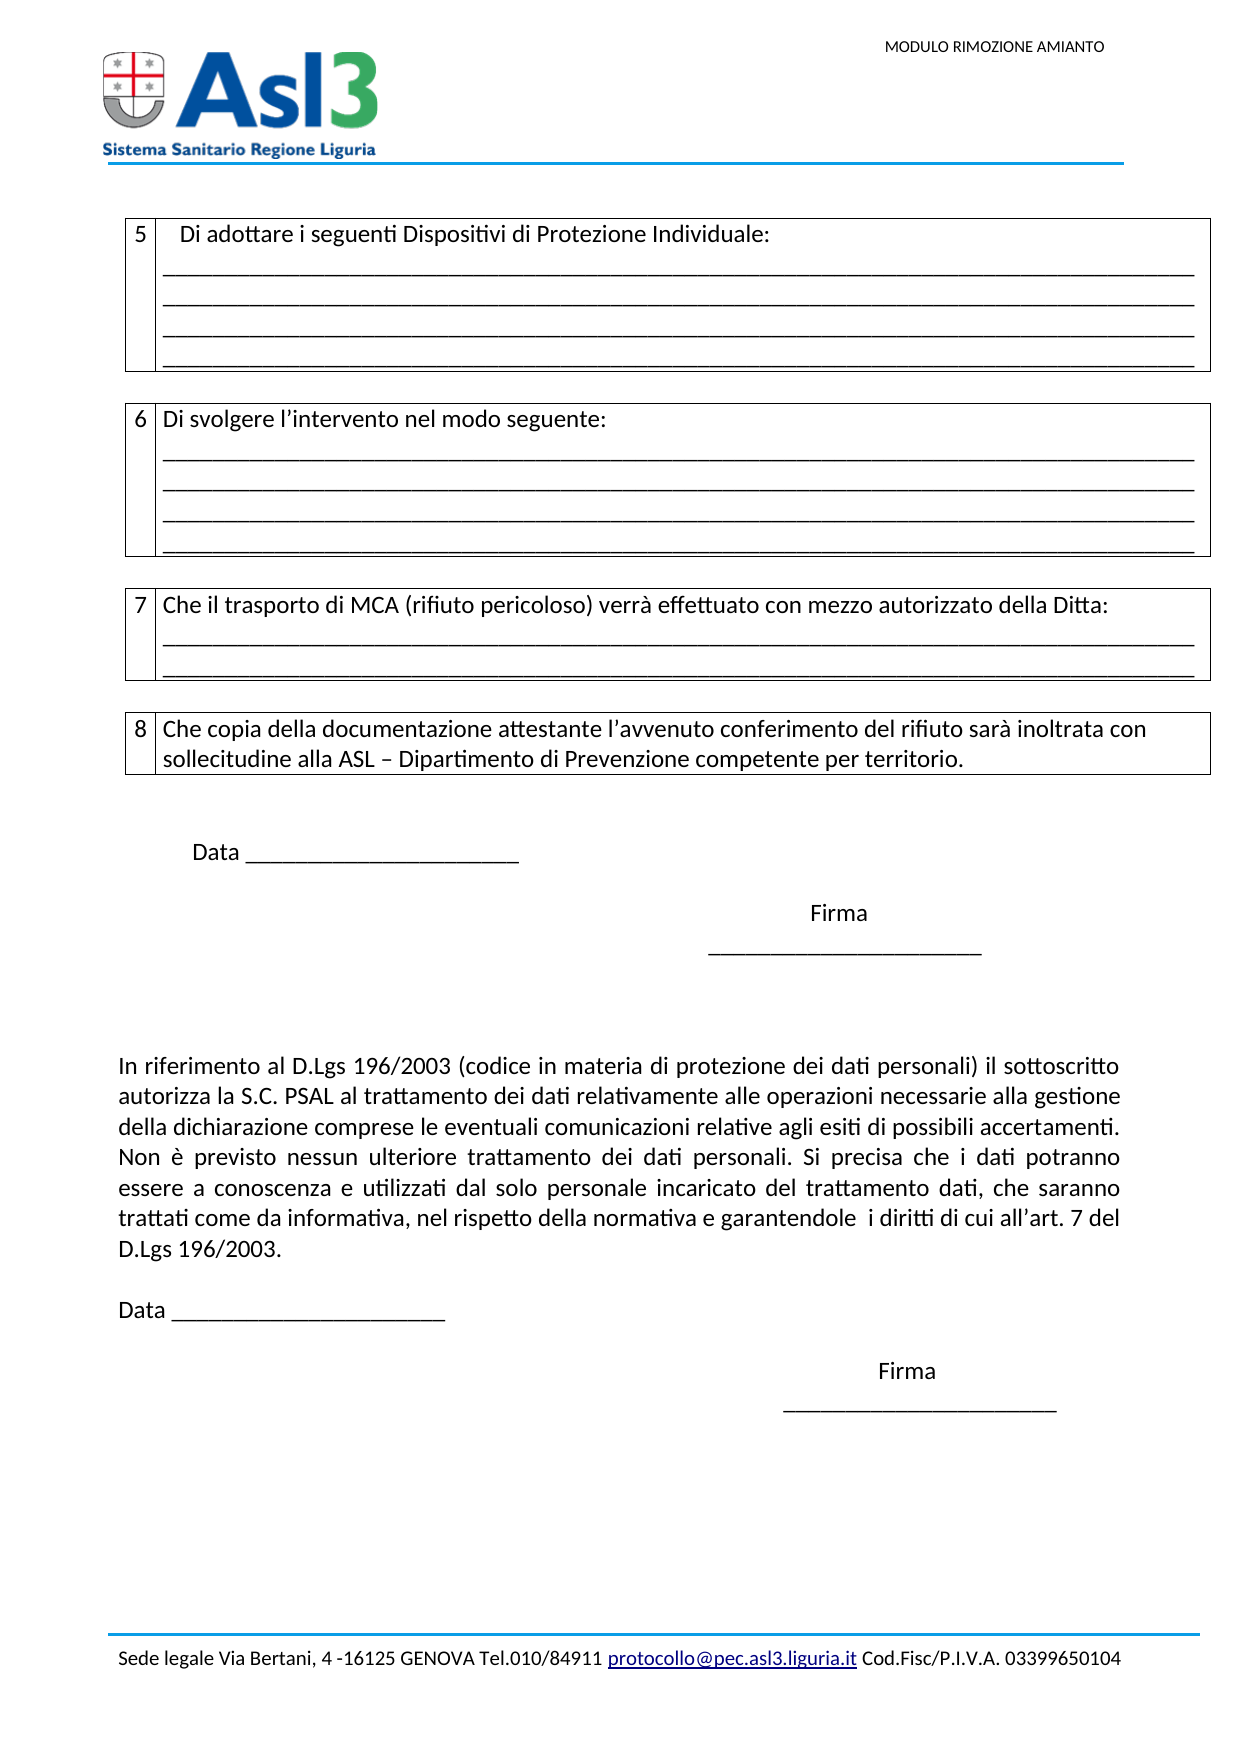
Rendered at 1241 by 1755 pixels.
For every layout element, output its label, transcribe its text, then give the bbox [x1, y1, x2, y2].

table_header 8 [126, 713, 155, 774]
table_header Che il trasporto di MCA (rifiuto pericoloso) verrà effettuato con mezzo autorizzato della Ditta: ______________________________________________________________________________________________________________________________________________________________________ [156, 589, 1210, 680]
text ______________________ [118, 928, 1122, 958]
text Firma [118, 1355, 1122, 1386]
text In riferimento al D.Lgs 196/2003 (codice in materia di protezione dei dati personali) il sottoscritto autorizza la S.C. PSAL al trattamento dei dati relativamente alle operazioni necessarie alla gestione della dichiarazione comprese le eventuali comunicazioni relative agli esiti di possibili accertamenti. Non è previsto nessun ulteriore trattamento dei dati personali. Si precisa che i dati potranno essere a conoscenza e utilizzati dal solo personale incaricato del trattamento dati, che saranno trattati come da informativa, nel rispetto della normativa e garantendole i diritti di cui all’art. 7 del D.Lgs 196/2003. [118, 1050, 1122, 1263]
text Data ______________________ [192, 836, 1122, 867]
table_header Di svolgere l’intervento nel modo seguente: ____________________________________________________________________________________________________________________________________________________________________________________________________________________________________________________________________________________________________________________________________________ [156, 404, 1210, 556]
text ______________________ [193, 1386, 1128, 1416]
table_header 6 [126, 404, 155, 556]
table_header Che copia della documentazione attestante l’avvenuto conferimento del rifiuto sarà inoltrata con sollecitudine alla ASL – Dipartimento di Prevenzione competente per territorio. [156, 713, 1210, 774]
text Firma [118, 897, 1122, 928]
text Data ______________________ [118, 1294, 1122, 1324]
table_header 7 [126, 589, 155, 680]
table_header 5 [126, 219, 155, 371]
table_header Di adottare i seguenti Dispositivi di Protezione Individuale: ____________________________________________________________________________________________________________________________________________________________________________________________________________________________________________________________________________________________________________________________________________ [156, 219, 1210, 371]
